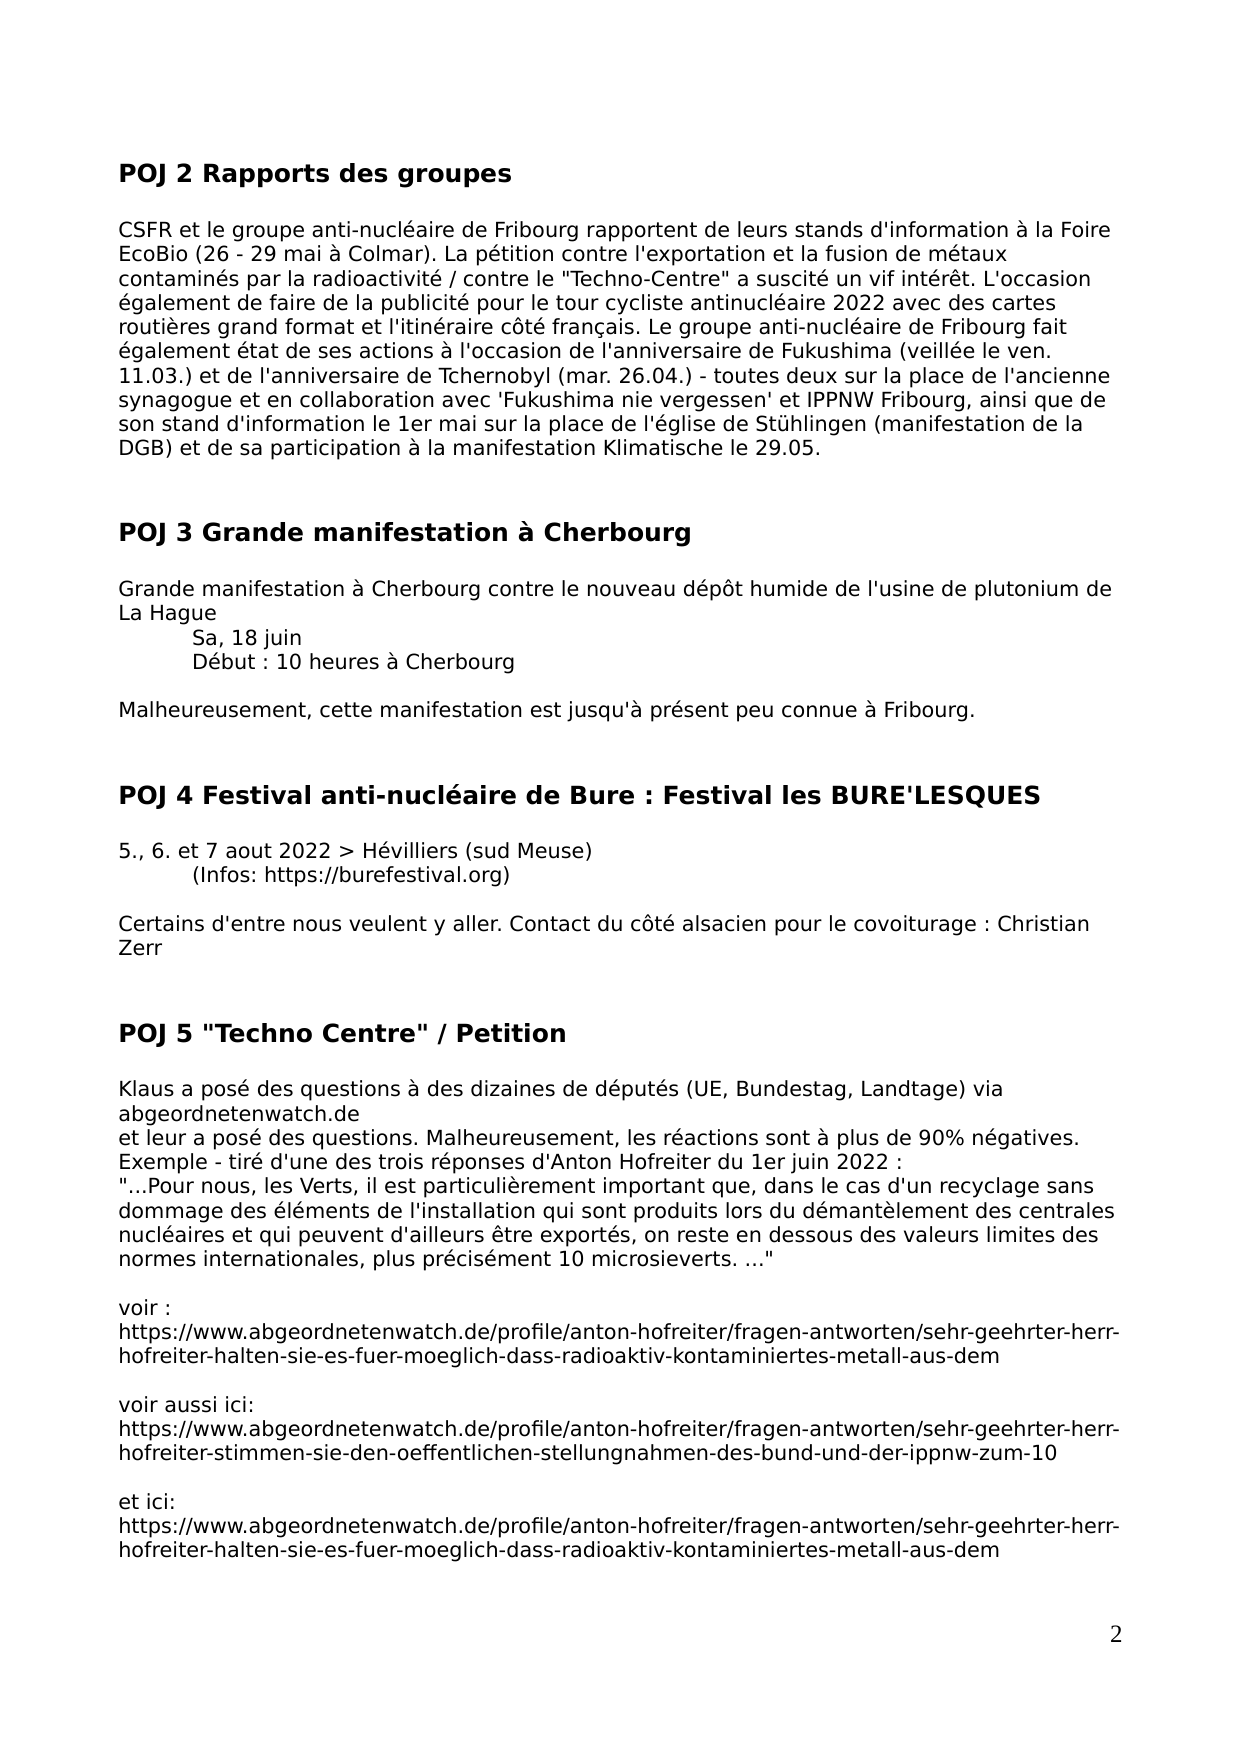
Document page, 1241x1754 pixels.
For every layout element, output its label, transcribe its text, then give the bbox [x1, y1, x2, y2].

text (Infos: https://burefestival.org) [118, 863, 1122, 888]
text Sa, 18 juin [118, 626, 1122, 650]
text POJ 4 Festival anti-nucléaire de Bure : Festival les BURE'LESQUES [118, 781, 1122, 810]
text Grande manifestation à Cherbourg contre le nouveau dépôt humide de l'usine de plutonium de La Hague [118, 577, 1122, 626]
text Début : 10 heures à Cherbourg [118, 650, 1122, 674]
text "...Pour nous, les Verts, il est particulièrement important que, dans le cas d'un recyclage sans dommage des éléments de l'installation qui sont produits lors du démantèlement des centrales nucléaires et qui peuvent d'ailleurs être exportés, on reste en dessous des valeurs limites des normes internationales, plus précisément 10 microsieverts. ..." [118, 1174, 1122, 1271]
text Klaus a posé des questions à des dizaines de députés (UE, Bundestag, Landtage) via abgeordnetenwatch.de [118, 1077, 1122, 1126]
text Malheureusement, cette manifestation est jusqu'à présent peu connue à Fribourg. [118, 698, 1122, 723]
text https://www.abgeordnetenwatch.de/profile/anton-hofreiter/fragen-antworten/sehr-geehrter-herr-hofreiter-halten-sie-es-fuer-moeglich-dass-radioaktiv-kontaminiertes-metall-aus-dem [118, 1320, 1122, 1368]
text 5., 6. et 7 aout 2022 > Hévilliers (sud Meuse) [118, 839, 1122, 863]
text voir : [118, 1296, 1122, 1320]
text et leur a posé des questions. Malheureusement, les réactions sont à plus de 90% négatives. Exemple - tiré d'une des trois réponses d'Anton Hofreiter du 1er juin 2022 : [118, 1126, 1122, 1174]
text POJ 5 "Techno Centre" / Petition [118, 1019, 1122, 1048]
text CSFR et le groupe anti-nucléaire de Fribourg rapportent de leurs stands d'information à la Foire EcoBio (26 - 29 mai à Colmar). La pétition contre l'exportation et la fusion de métaux contaminés par la radioactivité / contre le "Techno-Centre" a suscité un vif intérêt. L'occasion également de faire de la publicité pour le tour cycliste antinucléaire 2022 avec des cartes routières grand format et l'itinéraire côté français. Le groupe anti-nucléaire de Fribourg fait également état de ses actions à l'occasion de l'anniversaire de Fukushima (veillée le ven. 11.03.) et de l'anniversaire de Tchernobyl (mar. 26.04.) - toutes deux sur la place de l'ancienne synagogue et en collaboration avec 'Fukushima nie vergessen' et IPPNW Fribourg, ainsi que de son stand d'information le 1er mai sur la place de l'église de Stühlingen (manifestation de la DGB) et de sa participation à la manifestation Klimatische le 29.05. [118, 218, 1122, 461]
text voir aussi ici: [118, 1393, 1122, 1417]
text et ici: [118, 1490, 1122, 1514]
text https://www.abgeordnetenwatch.de/profile/anton-hofreiter/fragen-antworten/sehr-geehrter-herr-hofreiter-halten-sie-es-fuer-moeglich-dass-radioaktiv-kontaminiertes-metall-aus-dem [118, 1514, 1122, 1563]
text POJ 3 Grande manifestation à Cherbourg [118, 519, 1122, 548]
text Certains d'entre nous veulent y aller. Contact du côté alsacien pour le covoiturage : Christian Zerr [118, 912, 1122, 961]
text https://www.abgeordnetenwatch.de/profile/anton-hofreiter/fragen-antworten/sehr-geehrter-herr-hofreiter-stimmen-sie-den-oeffentlichen-stellungnahmen-des-bund-und-der-ippnw-zum-10 [118, 1417, 1122, 1466]
text POJ 2 Rapports des groupes [118, 160, 1122, 189]
